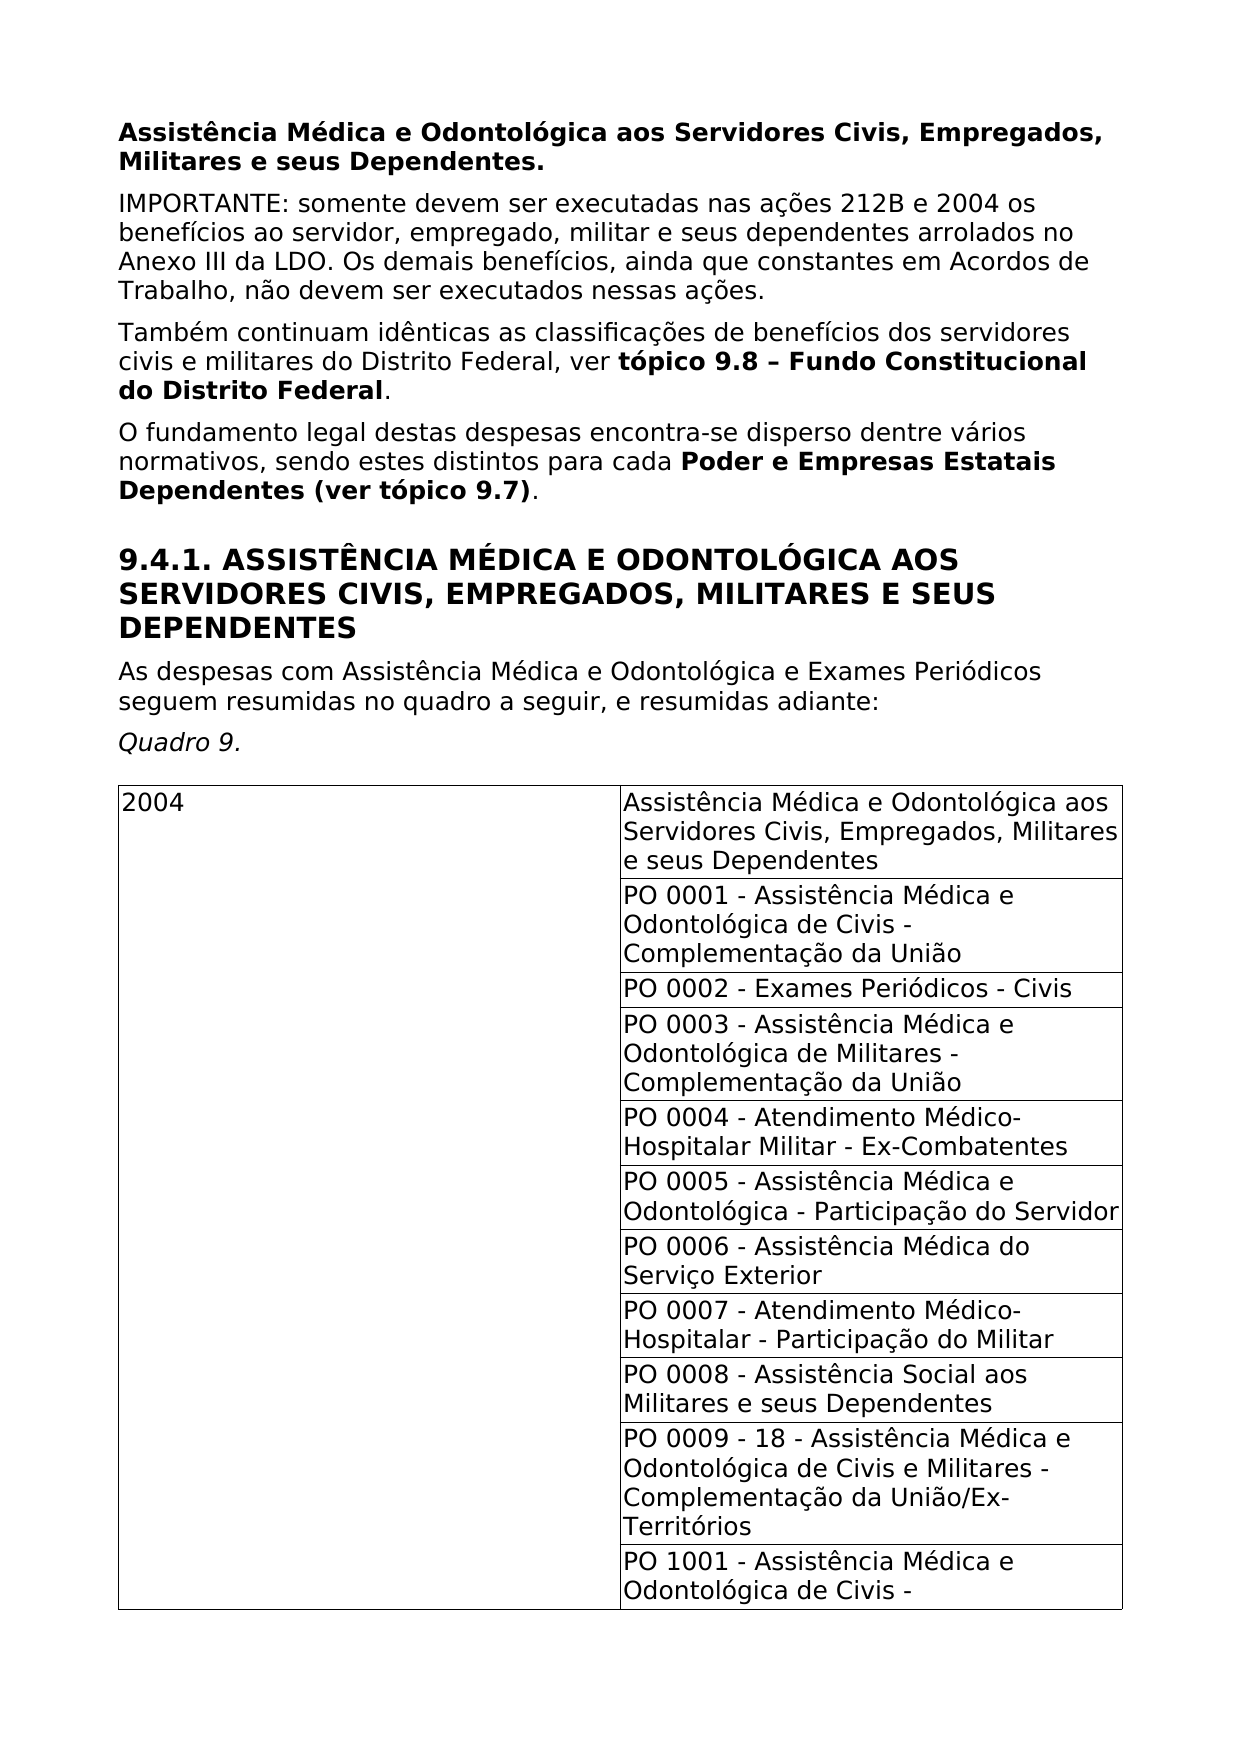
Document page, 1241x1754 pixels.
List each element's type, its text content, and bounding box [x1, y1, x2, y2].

table_cell PO 0004 - Atendimento Médico-Hospitalar Militar - Ex-Combatentes [621, 1101, 1122, 1164]
text Quadro 9. [118, 728, 1122, 757]
table_cell PO 0007 - Atendimento Médico-Hospitalar - Participação do Militar [621, 1294, 1122, 1357]
table_cell PO 0003 - Assistência Médica e Odontológica de Militares - Complementação da União [621, 1008, 1122, 1100]
text As despesas com Assistência Médica e Odontológica e Exames Periódicos seguem resumidas no quadro a seguir, e resumidas adiante: [118, 657, 1122, 716]
text IMPORTANTE: somente devem ser executadas nas ações 212B e 2004 os benefícios ao servidor, empregado, militar e seus dependentes arrolados no Anexo III da LDO. Os demais benefícios, ainda que constantes em Acordos de Trabalho, não devem ser executados nessas ações. [118, 189, 1122, 306]
table_cell PO 0005 - Assistência Médica e Odontológica - Participação do Servidor [621, 1166, 1122, 1229]
subtitle 9.4.1. ASSISTÊNCIA MÉDICA E ODONTOLÓGICA AOS SERVIDORES CIVIS, EMPREGADOS, MILITARES E SEUS DEPENDENTES [118, 543, 1122, 645]
table_cell PO 0008 - Assistência Social aos Militares e seus Dependentes [621, 1358, 1122, 1422]
table_cell PO 0009 - 18 - Assistência Médica e Odontológica de Civis e Militares - Complementação da União/Ex-Territórios [621, 1423, 1122, 1544]
text - Assistência Médica e Odontológica aos Servidores Civis, Empregados, Militares e seus Dependentes. [118, 118, 1122, 176]
text Também continuam idênticas as classificações de benefícios dos servidores civis e militares do Distrito Federal, ver tópico 9.8 – Fundo Constitucional do Distrito Federal. [118, 318, 1122, 406]
table_header Assistência Médica e Odontológica aos Servidores Civis, Empregados, Militares e seus Dependentes [621, 786, 1122, 878]
table_header 2004 [119, 786, 620, 1608]
table_cell PO 1001 - Assistência Médica e Odontológica de Civis [621, 1545, 1122, 1608]
table_cell PO 0006 - Assistência Médica do Serviço Exterior [621, 1230, 1122, 1293]
table_cell PO 0002 - Exames Periódicos - Civis [621, 973, 1122, 1007]
text O fundamento legal destas despesas encontra-se disperso dentre vários normativos, sendo estes distintos para cada Poder e Empresas Estatais Dependentes (ver tópico 9.7). [118, 418, 1122, 506]
table_cell PO 0001 - Assistência Médica e Odontológica de Civis - Complementação da União [621, 879, 1122, 972]
